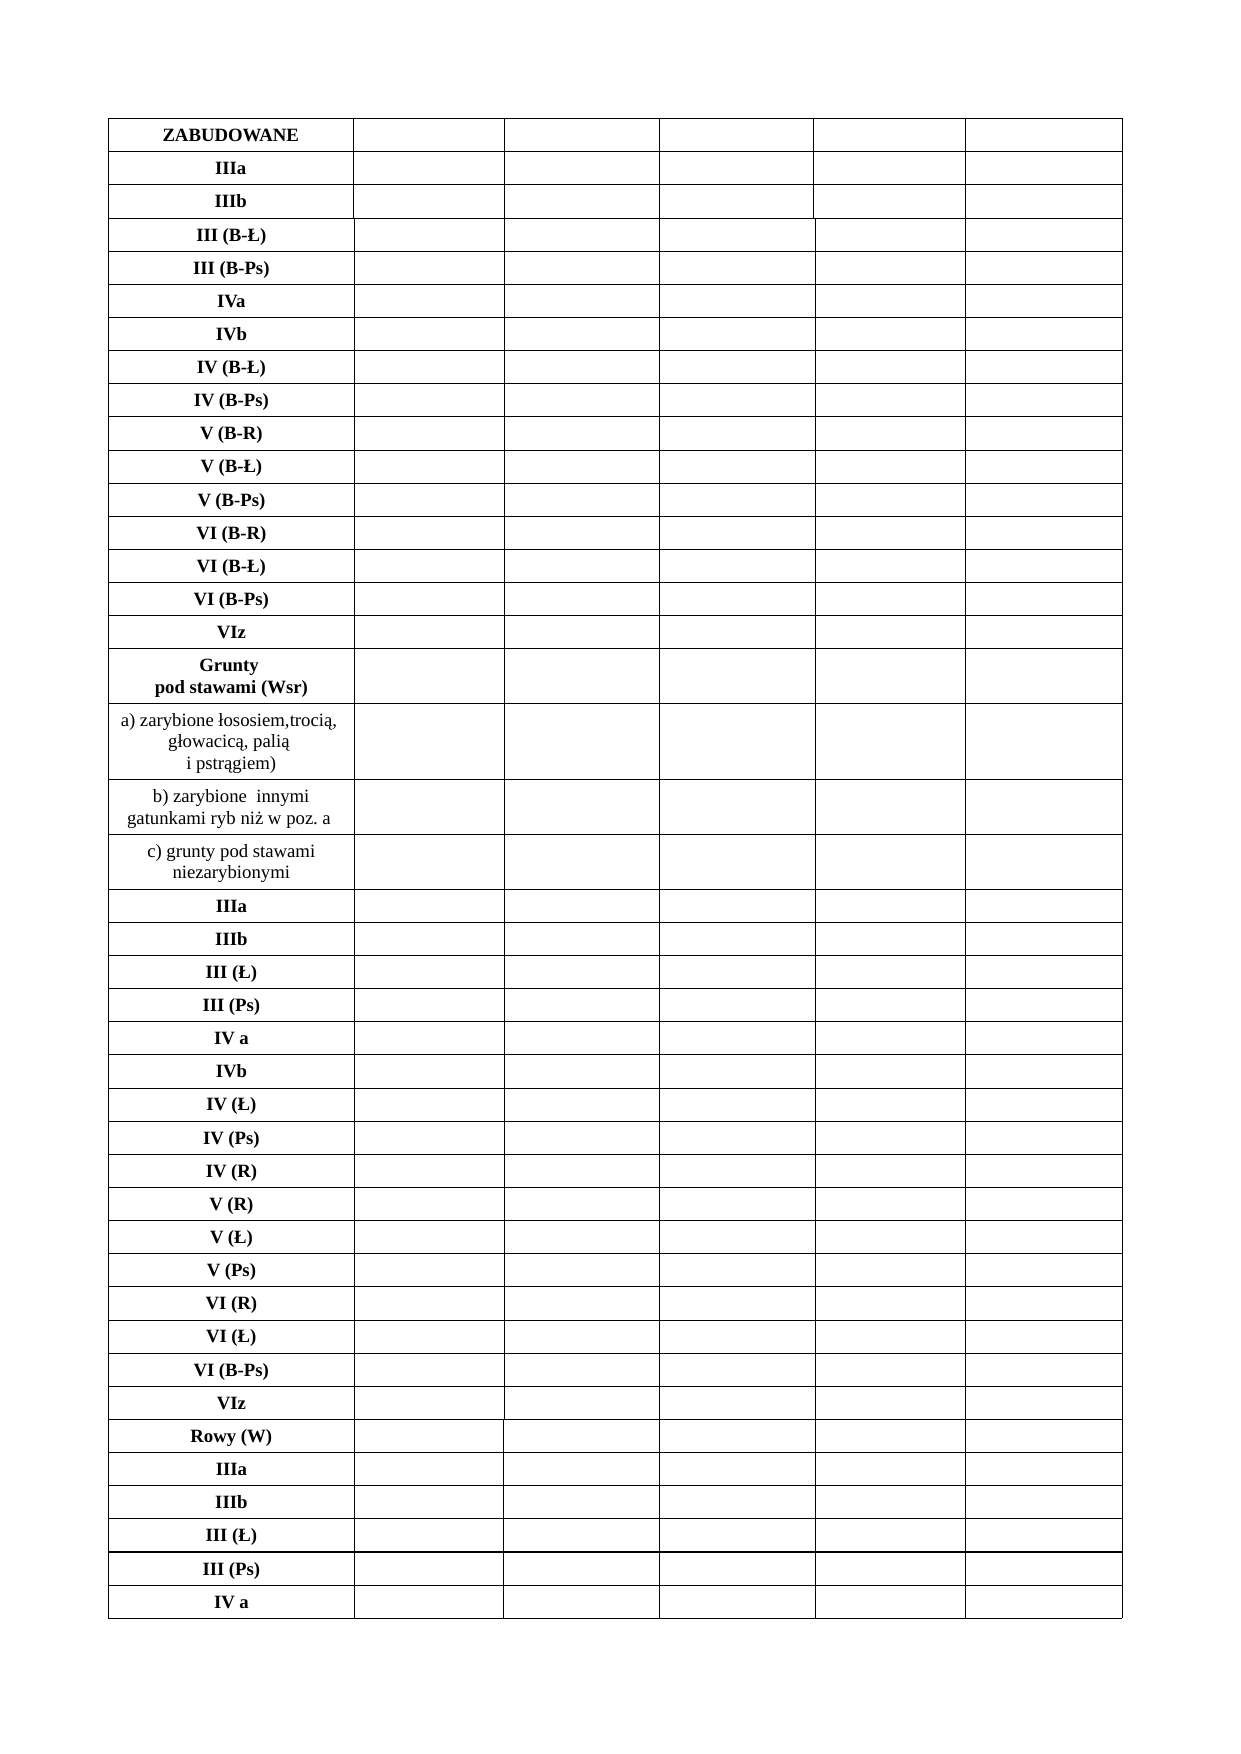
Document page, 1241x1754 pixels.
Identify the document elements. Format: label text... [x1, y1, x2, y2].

table_cell [966, 704, 1122, 779]
table_cell [505, 704, 659, 779]
table_cell IIIb [109, 1486, 354, 1518]
table_cell [816, 318, 965, 350]
table_cell [355, 318, 504, 350]
table_cell [355, 923, 504, 955]
table_header [966, 835, 1122, 889]
table_cell [660, 1089, 815, 1121]
table_cell [966, 1321, 1122, 1353]
table_cell [660, 185, 813, 217]
table_cell [354, 152, 504, 184]
table_cell [816, 649, 965, 703]
table_cell [816, 1453, 965, 1485]
table_cell [355, 417, 504, 449]
table_cell [966, 1387, 1122, 1419]
table_cell [966, 1486, 1122, 1518]
table_cell [505, 417, 659, 449]
table_cell [354, 119, 504, 151]
table_cell [660, 351, 815, 383]
table_cell [660, 616, 815, 648]
table_cell [966, 152, 1122, 184]
table_cell [966, 550, 1122, 582]
table_cell IV a [109, 1586, 354, 1618]
table_cell [505, 956, 659, 988]
table_header [504, 1420, 659, 1452]
table_header [355, 219, 504, 251]
table_cell VI (R) [109, 1287, 354, 1319]
table_cell [966, 956, 1122, 988]
table_cell III (Ł) [109, 956, 354, 988]
table_cell [505, 351, 659, 383]
table_cell [660, 1221, 815, 1253]
table_cell [660, 119, 813, 151]
table_cell [505, 649, 659, 703]
table_cell [355, 351, 504, 383]
table_cell [355, 1022, 504, 1054]
table_cell [354, 185, 504, 217]
table_cell [660, 583, 815, 615]
table_cell [355, 1221, 504, 1253]
table_cell IVb [109, 318, 354, 350]
table_header c) grunty pod stawami niezarybionymi [109, 835, 354, 889]
table_cell [966, 780, 1122, 834]
table_header [505, 219, 659, 251]
table_cell [966, 451, 1122, 483]
table_cell [660, 252, 815, 284]
table_cell IV (Ł) [109, 1089, 354, 1121]
table_cell [814, 152, 965, 184]
table_cell [660, 956, 815, 988]
table_cell III (Ł) [109, 1519, 354, 1551]
table_cell [816, 285, 965, 317]
table_cell [660, 152, 813, 184]
table_cell [355, 1254, 504, 1286]
table_cell [660, 550, 815, 582]
table_header [966, 1122, 1122, 1154]
table_cell Grunty pod stawami (Wsr) [109, 649, 354, 703]
table_cell [505, 1188, 659, 1220]
table_cell [355, 1453, 503, 1485]
table_cell [660, 1188, 815, 1220]
table_cell [505, 318, 659, 350]
table_cell IIIb [109, 185, 353, 217]
table_cell [505, 923, 659, 955]
table_cell [660, 989, 815, 1021]
table_cell b) zarybione innymi gatunkami ryb niż w poz. a [109, 780, 354, 834]
table_header [660, 1122, 815, 1154]
table_cell [505, 1287, 659, 1319]
table_cell [816, 616, 965, 648]
table_cell [505, 517, 659, 549]
table_cell [505, 1055, 659, 1087]
table_cell [660, 704, 815, 779]
table_header [816, 484, 965, 516]
table_cell [966, 252, 1122, 284]
table_header [505, 835, 659, 889]
table_cell [355, 1155, 504, 1187]
table_header [504, 1553, 659, 1585]
table_cell [816, 1387, 965, 1419]
table_cell [505, 1321, 659, 1353]
table_cell VIz [109, 1387, 354, 1419]
table_cell [966, 890, 1122, 922]
table_header [816, 835, 965, 889]
table_cell [505, 1254, 659, 1286]
table_cell [660, 1055, 815, 1087]
table_cell [816, 1486, 965, 1518]
table_cell [355, 451, 504, 483]
table_cell [355, 1586, 503, 1618]
table_cell VI (B-Ł) [109, 550, 354, 582]
table_cell [816, 1155, 965, 1187]
table_cell IVa [109, 285, 354, 317]
table_cell [816, 1055, 965, 1087]
table_cell [966, 616, 1122, 648]
table_cell [966, 1453, 1122, 1485]
table_cell [816, 417, 965, 449]
table_cell [816, 780, 965, 834]
table_cell [966, 417, 1122, 449]
table_cell [504, 1453, 659, 1485]
table_cell [660, 417, 815, 449]
table_cell [504, 1486, 659, 1518]
table_header [355, 835, 504, 889]
table_cell [816, 1519, 965, 1551]
table_cell [660, 384, 815, 416]
table_cell [816, 923, 965, 955]
table_header [660, 835, 815, 889]
table_header [660, 1420, 815, 1452]
table_cell [966, 1221, 1122, 1253]
table_cell [660, 1022, 815, 1054]
table_cell VI (Ł) [109, 1321, 354, 1353]
table_header III (Ps) [109, 1553, 354, 1585]
table_cell [816, 384, 965, 416]
table_cell [355, 550, 504, 582]
table_cell [966, 1155, 1122, 1187]
table_cell [505, 285, 659, 317]
table_header [966, 1553, 1122, 1585]
table_cell [505, 1387, 659, 1419]
table_cell [505, 185, 659, 217]
table_cell [966, 1287, 1122, 1319]
table_header [660, 219, 815, 251]
table_cell IV a [109, 1022, 354, 1054]
table_cell [816, 704, 965, 779]
table_cell [660, 1519, 815, 1551]
table_cell [505, 152, 659, 184]
table_cell [816, 351, 965, 383]
table_cell [355, 989, 504, 1021]
table_cell V (B-Ł) [109, 451, 354, 483]
table_cell [816, 550, 965, 582]
table_cell [505, 252, 659, 284]
table_cell [505, 1022, 659, 1054]
table_cell [966, 1022, 1122, 1054]
table_header [966, 484, 1122, 516]
table_cell [966, 517, 1122, 549]
table_cell [966, 1188, 1122, 1220]
table_cell [966, 318, 1122, 350]
table_cell IIIa [109, 1453, 354, 1485]
table_cell [355, 1188, 504, 1220]
table_cell [505, 451, 659, 483]
table_cell [505, 890, 659, 922]
table_cell [966, 1586, 1122, 1618]
table_cell [504, 1586, 659, 1618]
table_cell [816, 1221, 965, 1253]
table_cell [660, 780, 815, 834]
table_cell V (B-R) [109, 417, 354, 449]
table_cell [966, 583, 1122, 615]
table_header [355, 1420, 503, 1452]
table_cell [816, 1321, 965, 1353]
table_header Rowy (W) [109, 1420, 354, 1452]
table_cell [355, 1321, 504, 1353]
table_cell [966, 185, 1122, 217]
table_cell [816, 1188, 965, 1220]
table_cell [355, 890, 504, 922]
table_cell V (Ł) [109, 1221, 354, 1253]
table_cell III (Ps) [109, 989, 354, 1021]
table_cell [660, 1321, 815, 1353]
table_cell [966, 285, 1122, 317]
table_cell [355, 956, 504, 988]
table_cell [816, 583, 965, 615]
table_cell [355, 649, 504, 703]
table_cell [355, 1486, 503, 1518]
table_cell [660, 1155, 815, 1187]
table_header III (B-Ł) [109, 219, 354, 251]
table_cell [816, 252, 965, 284]
table_cell [660, 285, 815, 317]
table_cell [505, 1089, 659, 1121]
table_cell [355, 616, 504, 648]
table_cell [966, 1354, 1122, 1386]
table_cell [816, 1586, 965, 1618]
table_cell [355, 252, 504, 284]
table_cell [814, 119, 965, 151]
table_cell [966, 351, 1122, 383]
table_cell [816, 1089, 965, 1121]
table_cell [355, 704, 504, 779]
table_cell [966, 384, 1122, 416]
table_cell IV (R) [109, 1155, 354, 1187]
table_cell [355, 384, 504, 416]
table_cell [355, 517, 504, 549]
table_cell [660, 649, 815, 703]
table_cell [816, 1287, 965, 1319]
table_cell [660, 890, 815, 922]
table_cell [355, 1519, 503, 1551]
table_cell [505, 583, 659, 615]
table_header [966, 219, 1122, 251]
table_cell [660, 1453, 815, 1485]
table_header [505, 1122, 659, 1154]
table_cell IV (B-Ps) [109, 384, 354, 416]
table_cell [660, 923, 815, 955]
table_header IV (Ps) [109, 1122, 354, 1154]
table_cell [505, 550, 659, 582]
table_cell [966, 1055, 1122, 1087]
table_header [816, 1553, 965, 1585]
table_cell V (R) [109, 1188, 354, 1220]
table_cell [505, 384, 659, 416]
table_cell [505, 1155, 659, 1187]
table_cell [355, 780, 504, 834]
table_cell [505, 1221, 659, 1253]
table_cell [355, 1089, 504, 1121]
table_header [816, 219, 965, 251]
table_cell [816, 956, 965, 988]
table_cell [505, 780, 659, 834]
table_cell [966, 649, 1122, 703]
table_cell [355, 285, 504, 317]
table_cell [816, 1354, 965, 1386]
table_cell [660, 517, 815, 549]
table_cell [504, 1519, 659, 1551]
table_cell VI (B-Ps) [109, 1354, 354, 1386]
table_cell VI (B-R) [109, 517, 354, 549]
table_cell [355, 583, 504, 615]
table_header [816, 1420, 965, 1452]
table_cell IIIb [109, 923, 354, 955]
table_cell VI (B-Ps) [109, 583, 354, 615]
table_cell ZABUDOWANE [109, 119, 353, 151]
table_cell [966, 1519, 1122, 1551]
table_cell [660, 1387, 815, 1419]
table_cell IV (B-Ł) [109, 351, 354, 383]
table_cell a) zarybione łososiem,trocią, głowacicą, palią i pstrągiem) [109, 704, 354, 779]
table_cell [816, 989, 965, 1021]
table_cell III (B-Ps) [109, 252, 354, 284]
table_cell [816, 517, 965, 549]
table_cell [966, 119, 1122, 151]
table_cell [355, 1055, 504, 1087]
table_cell [505, 1354, 659, 1386]
table_header [505, 484, 659, 516]
table_cell [966, 1254, 1122, 1286]
table_cell VIz [109, 616, 354, 648]
table_header [660, 484, 815, 516]
table_cell IVb [109, 1055, 354, 1087]
table_header [355, 484, 504, 516]
table_cell [660, 1486, 815, 1518]
table_cell [816, 1022, 965, 1054]
table_header [660, 1553, 815, 1585]
table_cell [505, 616, 659, 648]
table_cell [816, 451, 965, 483]
table_cell [966, 1089, 1122, 1121]
table_cell [505, 119, 659, 151]
table_cell IIIa [109, 152, 353, 184]
table_cell IIIa [109, 890, 354, 922]
table_cell [355, 1287, 504, 1319]
table_header V (B-Ps) [109, 484, 354, 516]
table_cell [660, 1287, 815, 1319]
table_header [966, 1420, 1122, 1452]
table_header [355, 1553, 503, 1585]
table_cell [355, 1387, 504, 1419]
table_cell [660, 318, 815, 350]
table_cell [660, 1354, 815, 1386]
table_cell [966, 989, 1122, 1021]
table_cell [660, 1586, 815, 1618]
table_cell [505, 989, 659, 1021]
table_cell [355, 1354, 504, 1386]
table_cell [816, 890, 965, 922]
table_cell [816, 1254, 965, 1286]
table_cell [814, 185, 965, 217]
table_cell [966, 923, 1122, 955]
table_cell V (Ps) [109, 1254, 354, 1286]
table_header [816, 1122, 965, 1154]
table_cell [660, 451, 815, 483]
table_cell [660, 1254, 815, 1286]
table_header [355, 1122, 504, 1154]
